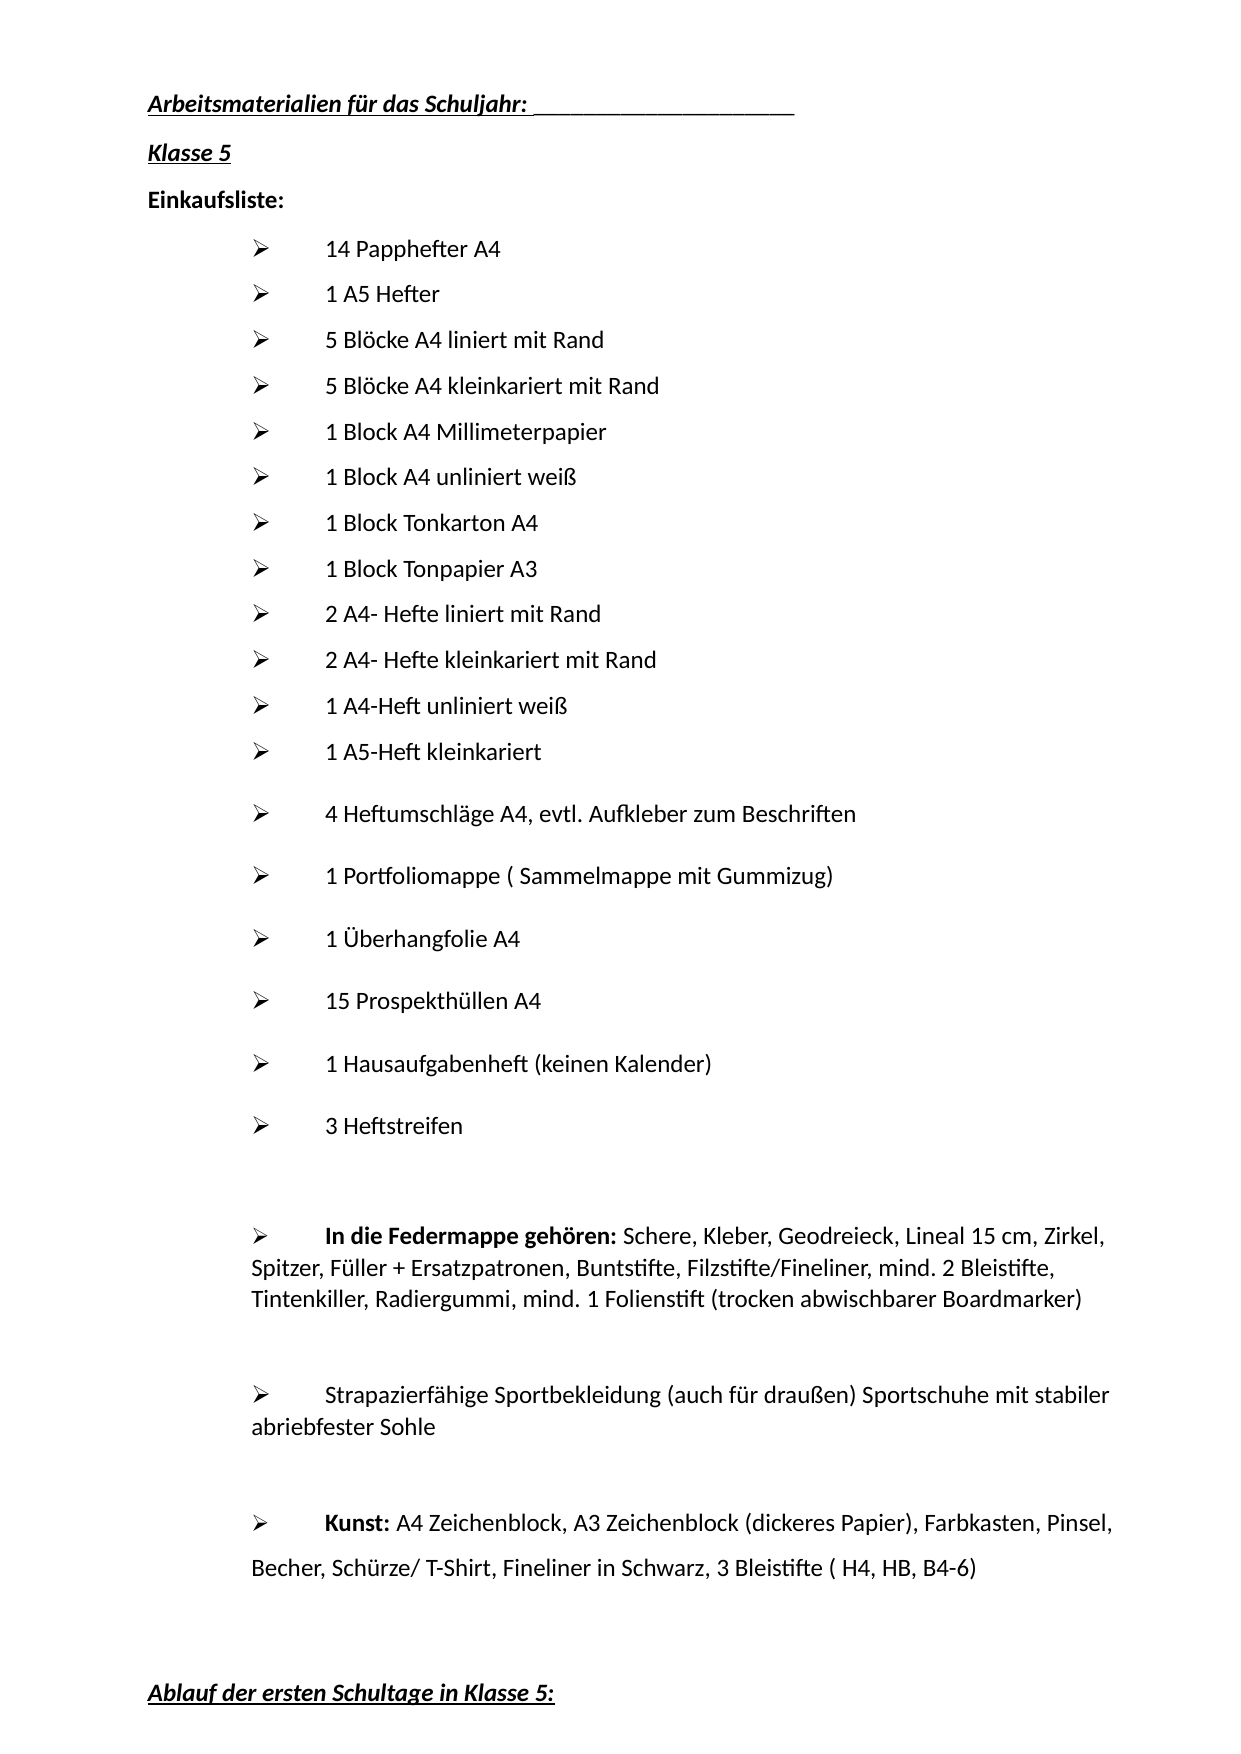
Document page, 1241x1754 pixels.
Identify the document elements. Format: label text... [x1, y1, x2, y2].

list Kunst: A4 Zeichenblock, A3 Zeichenblock (dickeres Papier), Farbkasten, Pinsel, Becher, Schürze/ T-Shirt, Fineliner in Schwarz, 3 Bleistifte ( H4, HB, B4-6) [251, 1507, 1122, 1583]
list 1 Block A4 unliniert weiß [251, 461, 1122, 492]
list 1 A4-Heft unliniert weiß [251, 690, 1122, 721]
list 1 A5 Hefter [251, 278, 1122, 309]
list 4 Heftumschläge A4, evtl. Aufkleber zum Beschriften [251, 798, 1122, 829]
list 5 Blöcke A4 liniert mit Rand [251, 324, 1122, 355]
text Ablauf der ersten Schultage in Klasse 5: [148, 1677, 1122, 1708]
list 1 Portfoliomappe ( Sammelmappe mit Gummizug) [251, 861, 1122, 891]
list 1 Hausaufgabenheft (keinen Kalender) [251, 1048, 1122, 1078]
list 1 Block Tonkarton A4 [251, 507, 1122, 538]
text Klasse 5 [148, 137, 1122, 167]
text Arbeitsmaterialien für das Schuljahr: _____________________ [148, 89, 1122, 119]
list 2 A4- Hefte kleinkariert mit Rand [251, 644, 1122, 675]
list In die Federmappe gehören: Schere, Kleber, Geodreieck, Lineal 15 cm, Zirkel, Spitzer, Füller + Ersatzpatronen, Buntstifte, Filzstifte/Fineliner, mind. 2 Bleistifte, Tintenkiller, Radiergummi, mind. 1 Folienstift (trocken abwischbarer Boardmarker) [251, 1221, 1122, 1314]
list 5 Blöcke A4 kleinkariert mit Rand [251, 370, 1122, 400]
list 1 Block Tonpapier A3 [251, 553, 1122, 583]
list 1 Überhangfolie A4 [251, 923, 1122, 953]
list 1 Block A4 Millimeterpapier [251, 416, 1122, 446]
list 15 Prospekthüllen A4 [251, 985, 1122, 1016]
list 1 A5-Heft kleinkariert [251, 736, 1122, 766]
list Strapazierfähige Sportbekleidung (auch für draußen) Sportschuhe mit stabiler abriebfester Sohle [251, 1379, 1122, 1441]
list 14 Papphefter A4 [251, 233, 1122, 263]
list 3 Heftstreifen [251, 1110, 1122, 1141]
list 2 A4- Hefte liniert mit Rand [251, 598, 1122, 629]
list Einkaufsliste: [148, 185, 1122, 215]
